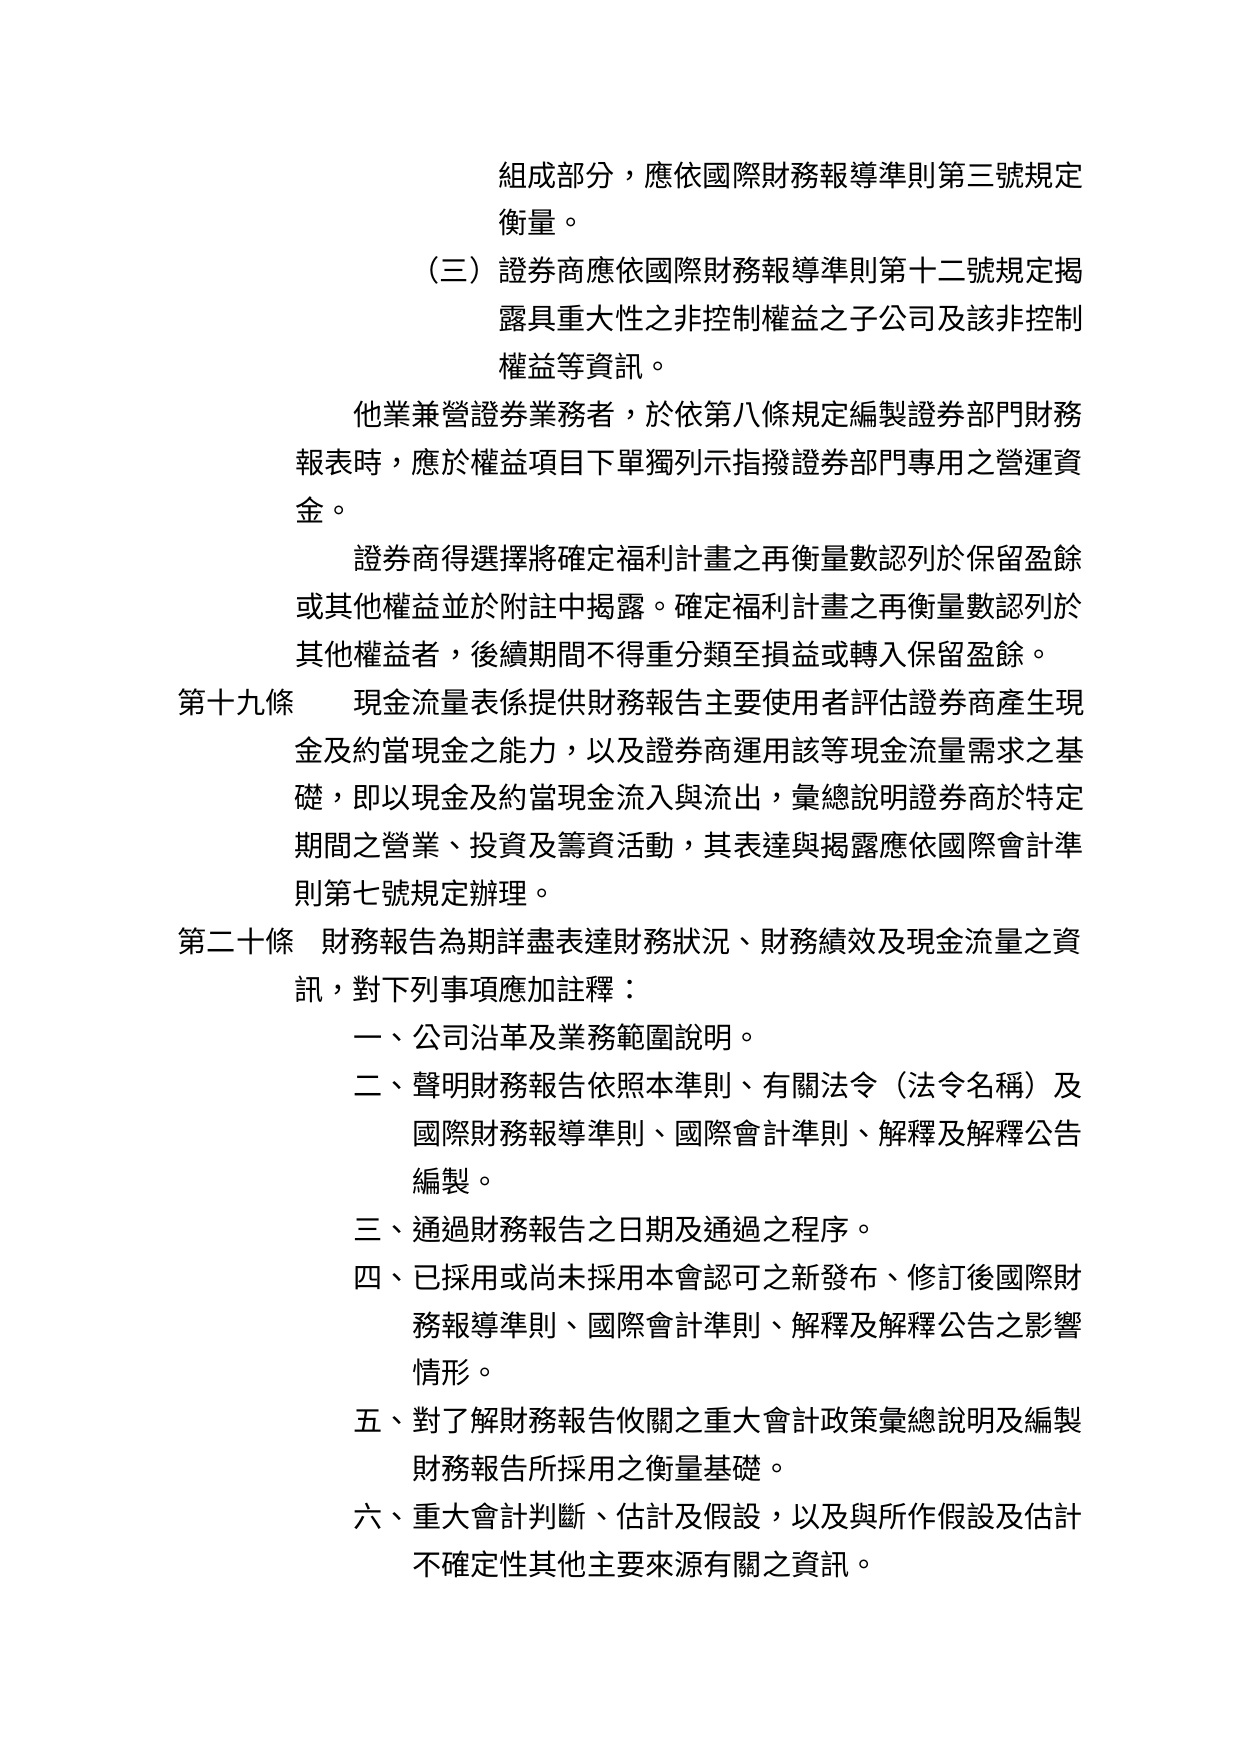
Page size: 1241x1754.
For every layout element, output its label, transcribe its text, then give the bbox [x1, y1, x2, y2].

table_cell 組成部分，應依國際財務報導準則第三號規定衡量。 （三）證券商應依國際財務報導準則第十二號規定揭露具重大性之非控制權益之子公司及該非控制權益等資訊。 他業兼營證券業務者，於依第八條規定編製證券部門財務報表時，應於權益項目下單獨列示指撥證券部門專用之營運資金。 證券商得選擇將確定福利計畫之再衡量數認列於保留盈餘或其他權益並於附註中揭露。確定福利計畫之再衡量數認列於其他權益者，後續期間不得重分類至損益或轉入保留盈餘。 第十九條 現金流量表係提供財務報告主要使用者評估證券商產生現金及約當現金之能力，以及證券商運用該等現金流量需求之基礎，即以現金及約當現金流入與流出，彙總說明證券商於特定期間之營業、投資及籌資活動，其表達與揭露應依國際會計準則第七號規定辦理。 第二十條 財務報告為期詳盡表達財務狀況、財務績效及現金流量之資訊，對下列事項應加註釋： 一、公司沿革及業務範圍說明。 二、聲明財務報告依照本準則、有關法令（法令名稱）及國際財務報導準則、國際會計準則、解釋及解釋公告編製。 三、通過財務報告之日期及通過之程序。 四、已採用或尚未採用本會認可之新發布、修訂後國際財務報導準則、國際會計準則、解釋及解釋公告之影響情形。 五、對了解財務報告攸關之重大會計政策彙總說明及編製財務報告所採用之衡量基礎。 六、重大會計判斷、估計及假設，以及與所作假設及估計不確定性其他主要來源有關之資訊。 [166, 148, 1096, 1585]
